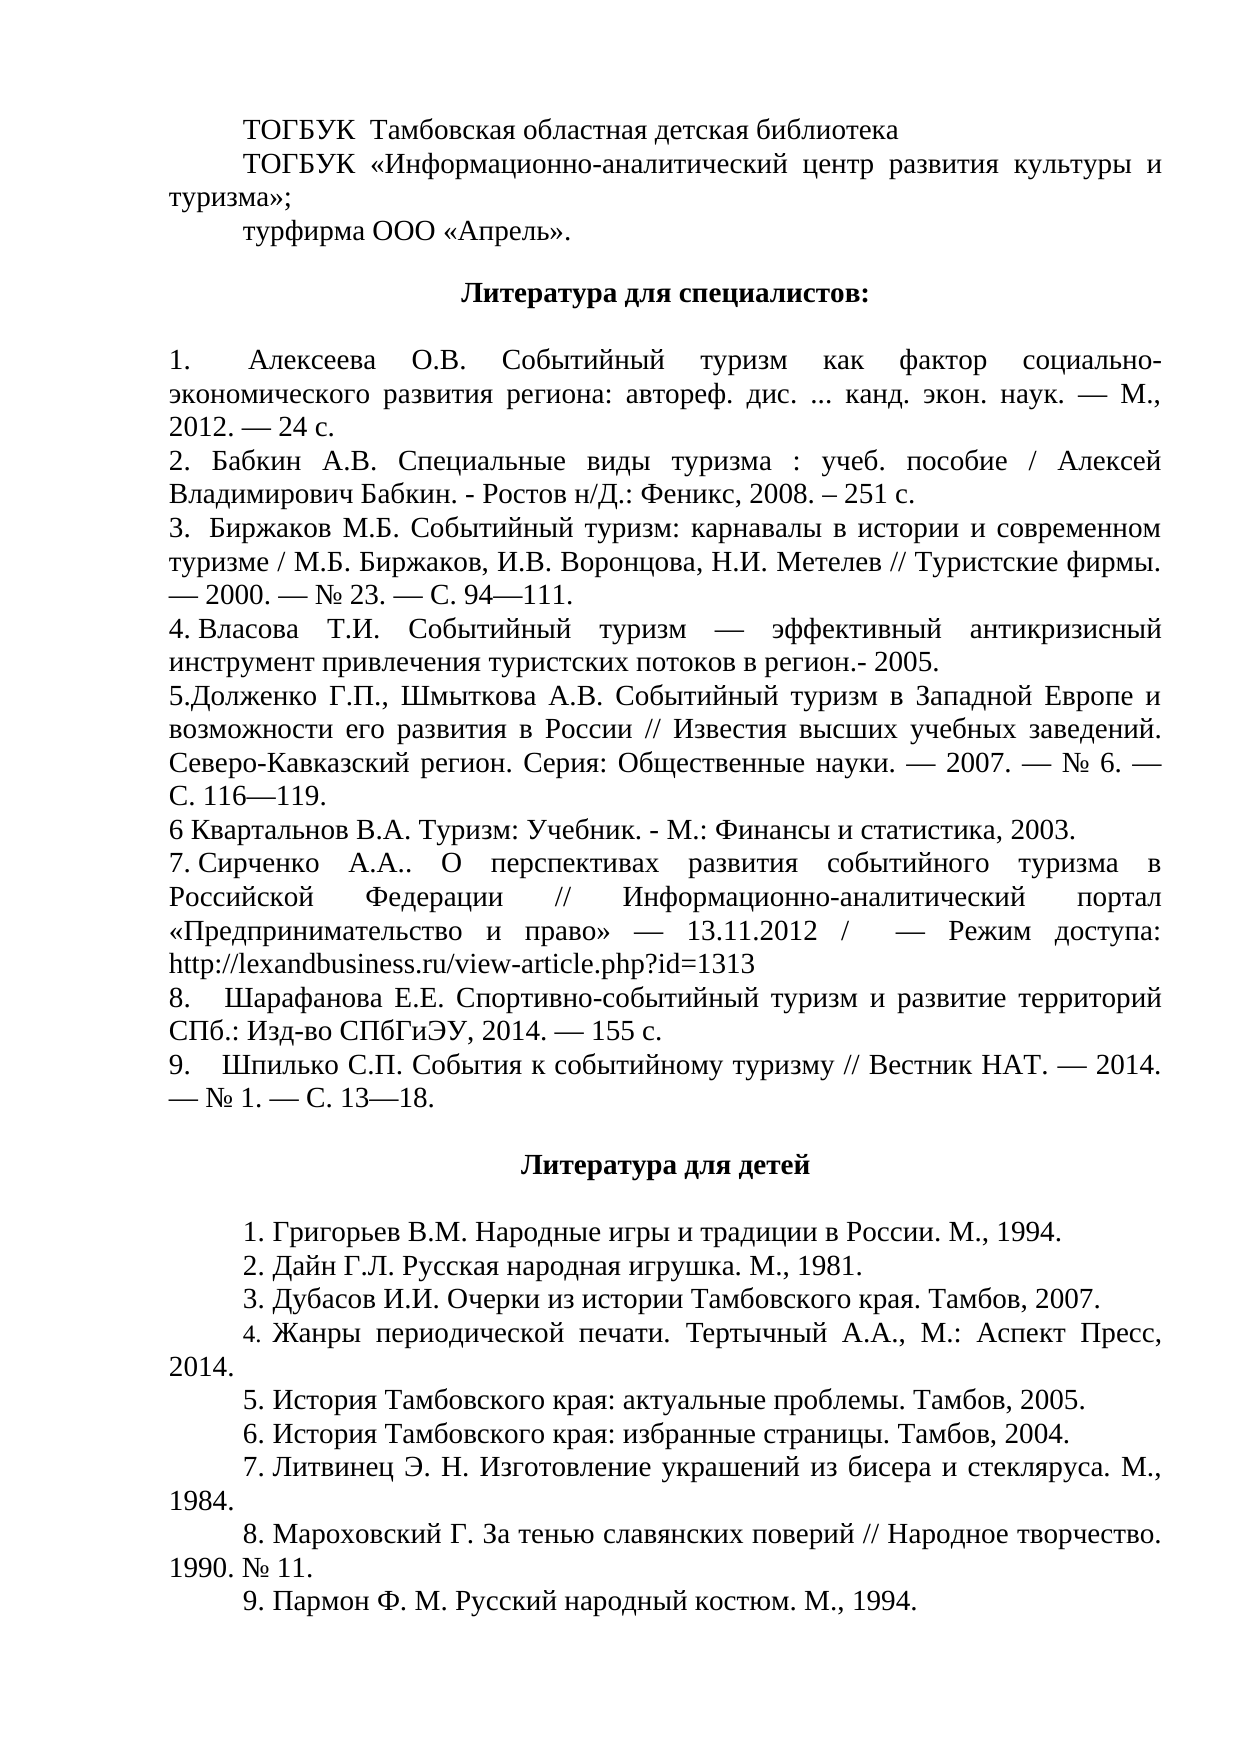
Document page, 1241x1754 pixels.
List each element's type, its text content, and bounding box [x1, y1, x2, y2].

text Литература для специалистов: [169, 275, 1162, 309]
text Литература для детей [169, 1147, 1162, 1181]
text 4. Власова Т.И. Событийный туризм — эффективный антикризисный инструмент привлечения туристских потоков в регион.- 2005. [169, 611, 1162, 678]
text 3. Биржаков М.Б. Событийный туризм: карнавалы в истории и современном туризме / М.Б. Биржаков, И.В. Воронцова, Н.И. Метелев // Туристские фирмы. — 2000. — № 23. — С. 94—111. [169, 510, 1162, 611]
text 2. Бабкин А.В. Специальные виды туризма : учеб. пособие / Алексей Владимирович Бабкин. - Ростов н/Д.: Феникс, 2008. – 251 с. [169, 443, 1162, 510]
text турфирма ООО «Апрель». [169, 213, 1162, 247]
text 9. Шпилько С.П. События к событийному туризму // Вестник НАТ. — 2014. — № 1. — С. 13—18. [169, 1047, 1162, 1114]
text 6 Квартальнов В.А. Туризм: Учебник. - М.: Финансы и статистика, 2003. [169, 812, 1162, 846]
list Мароховский Г. За тенью славянских поверий // Народное творчество. 1990. № 11. [169, 1516, 1162, 1583]
list История Тамбовского края: актуальные проблемы. Тамбов, 2005. [169, 1382, 1162, 1416]
list Григорьев В.М. Народные игры и традиции в России. М., 1994. [169, 1214, 1162, 1248]
list Дубасов И.И. Очерки из истории Тамбовского края. Тамбов, 2007. [169, 1282, 1162, 1315]
text 5.Долженко Г.П., Шмыткова А.В. Событийный туризм в Западной Европе и возможности его развития в России // Известия высших учебных заведений. Северо-Кавказский регион. Серия: Общественные науки. — 2007. — № 6. — С. 116—119. [169, 678, 1162, 812]
text 1. Алексеева О.В. Событийный туризм как фактор социально-экономического развития региона: автореф. дис. ... канд. экон. наук. — М., 2012. — 24 с. [169, 342, 1162, 443]
list Дайн Г.Л. Русская народная игрушка. М., 1981. [169, 1248, 1162, 1282]
text ТОГБУК «Информационно-аналитический центр развития культуры и туризма»; [169, 146, 1162, 213]
text 7. Сирченко А.А.. О перспективах развития событийного туризма в Российской Федерации // Информационно-аналитический портал «Предпринимательство и право» — 13.11.2012 / — Режим доступа: http://lexandbusiness.ru/view-article.php?id=1313 8. Шарафанова Е.Е. Спортивно-событийный туризм и развитие территорий СПб.: Изд-во СПбГиЭУ, 2014. — 155 с. [169, 846, 1162, 1047]
list История Тамбовского края: избранные страницы. Тамбов, 2004. [169, 1416, 1162, 1449]
text ТОГБУК Тамбовская областная детская библиотека [169, 112, 1162, 146]
list Литвинец Э. Н. Изготовление украшений из бисера и стекляруса. М., 1984. [169, 1449, 1162, 1516]
list Пармон Ф. М. Русский народный костюм. М., 1994. [169, 1583, 1162, 1617]
list Жанры периодической печати. Тертычный А.А., М.: Аспект Пресс, 2014. [169, 1315, 1162, 1382]
